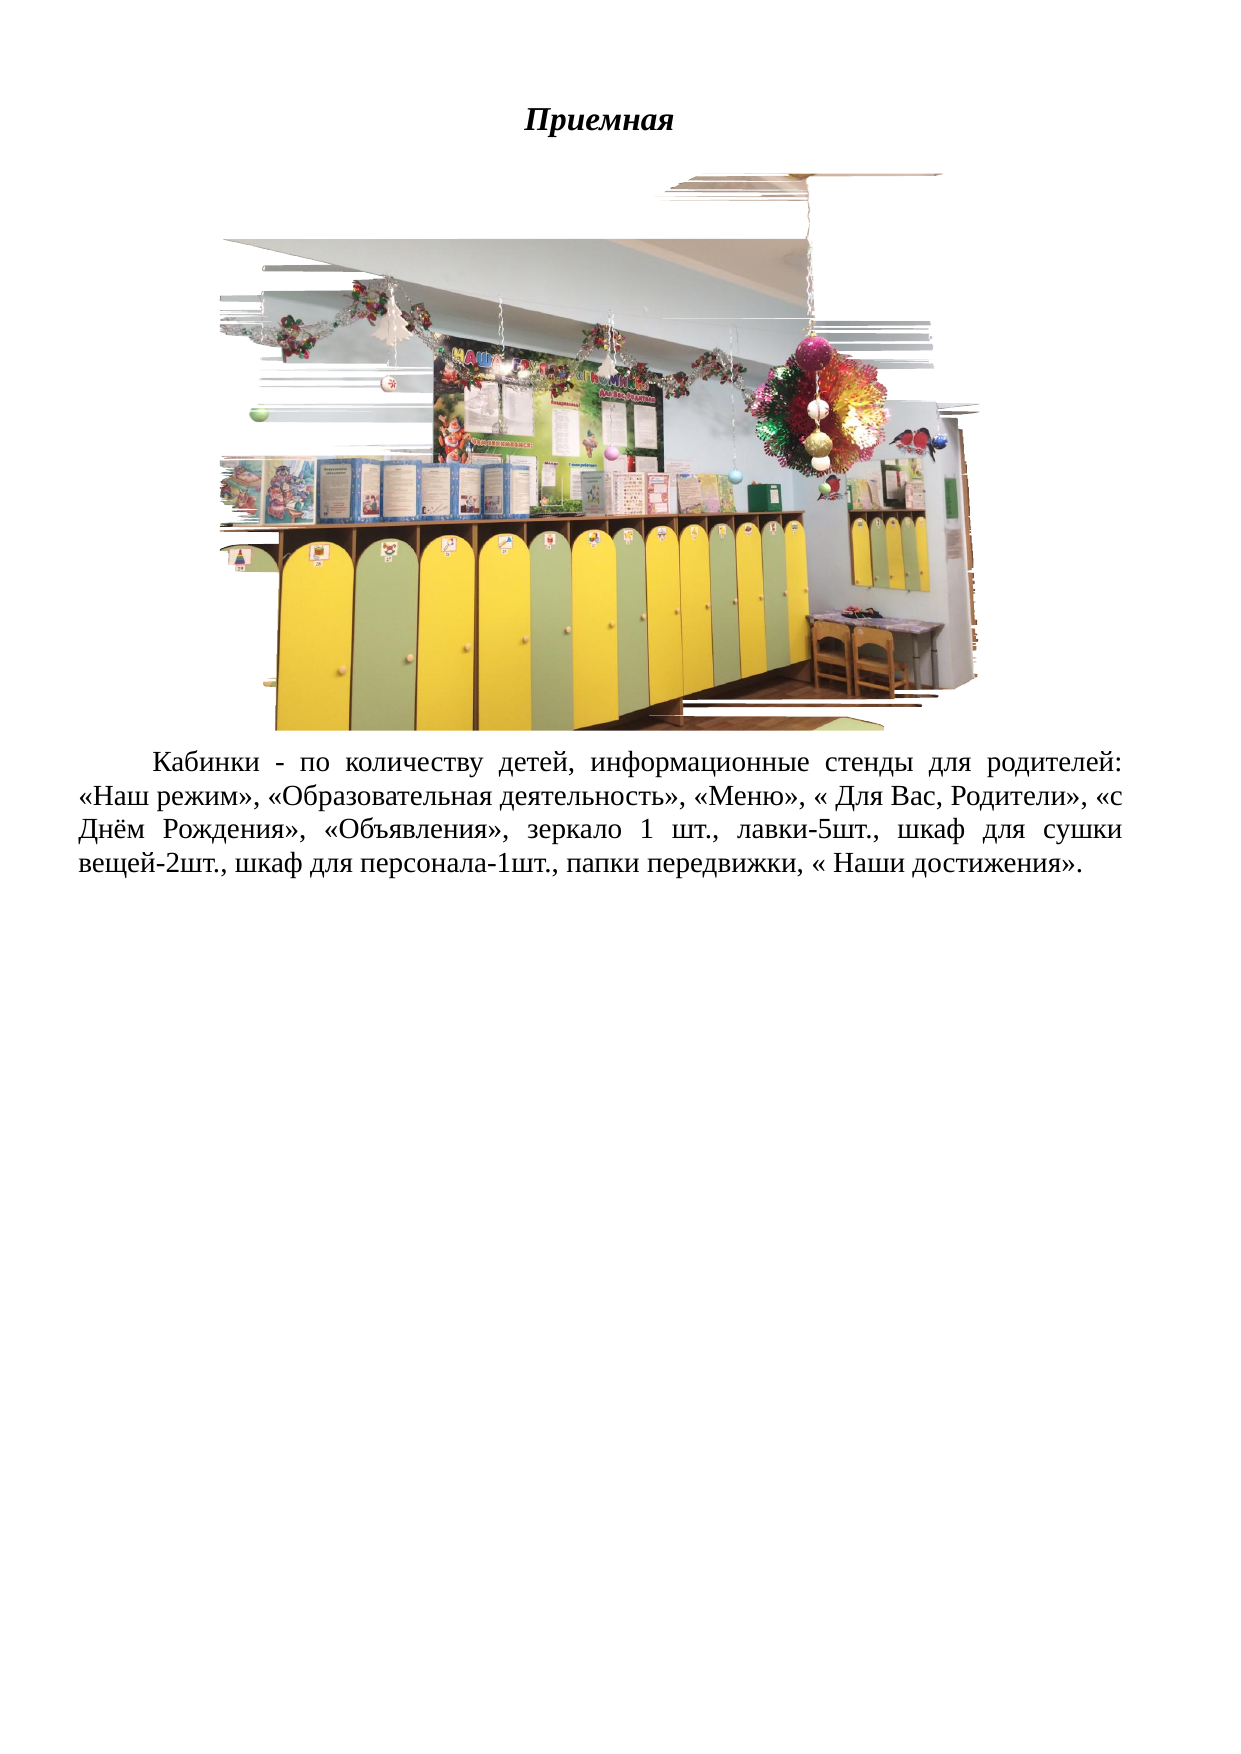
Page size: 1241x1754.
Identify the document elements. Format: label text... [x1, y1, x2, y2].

picture [220, 296, 981, 732]
text Приемная [78, 99, 1123, 138]
text Кабинки - по количеству детей, информационные стенды для родителей: «Наш режим», «Образовательная деятельность», «Меню», « Для Вас, Родители», «с Днём Рождения», «Объявления», зеркало 1 шт., лавки-5шт., шкаф для сушки вещей-2шт., шкаф для персонала-1шт., папки передвижки, « Наши достижения». [78, 744, 1123, 878]
